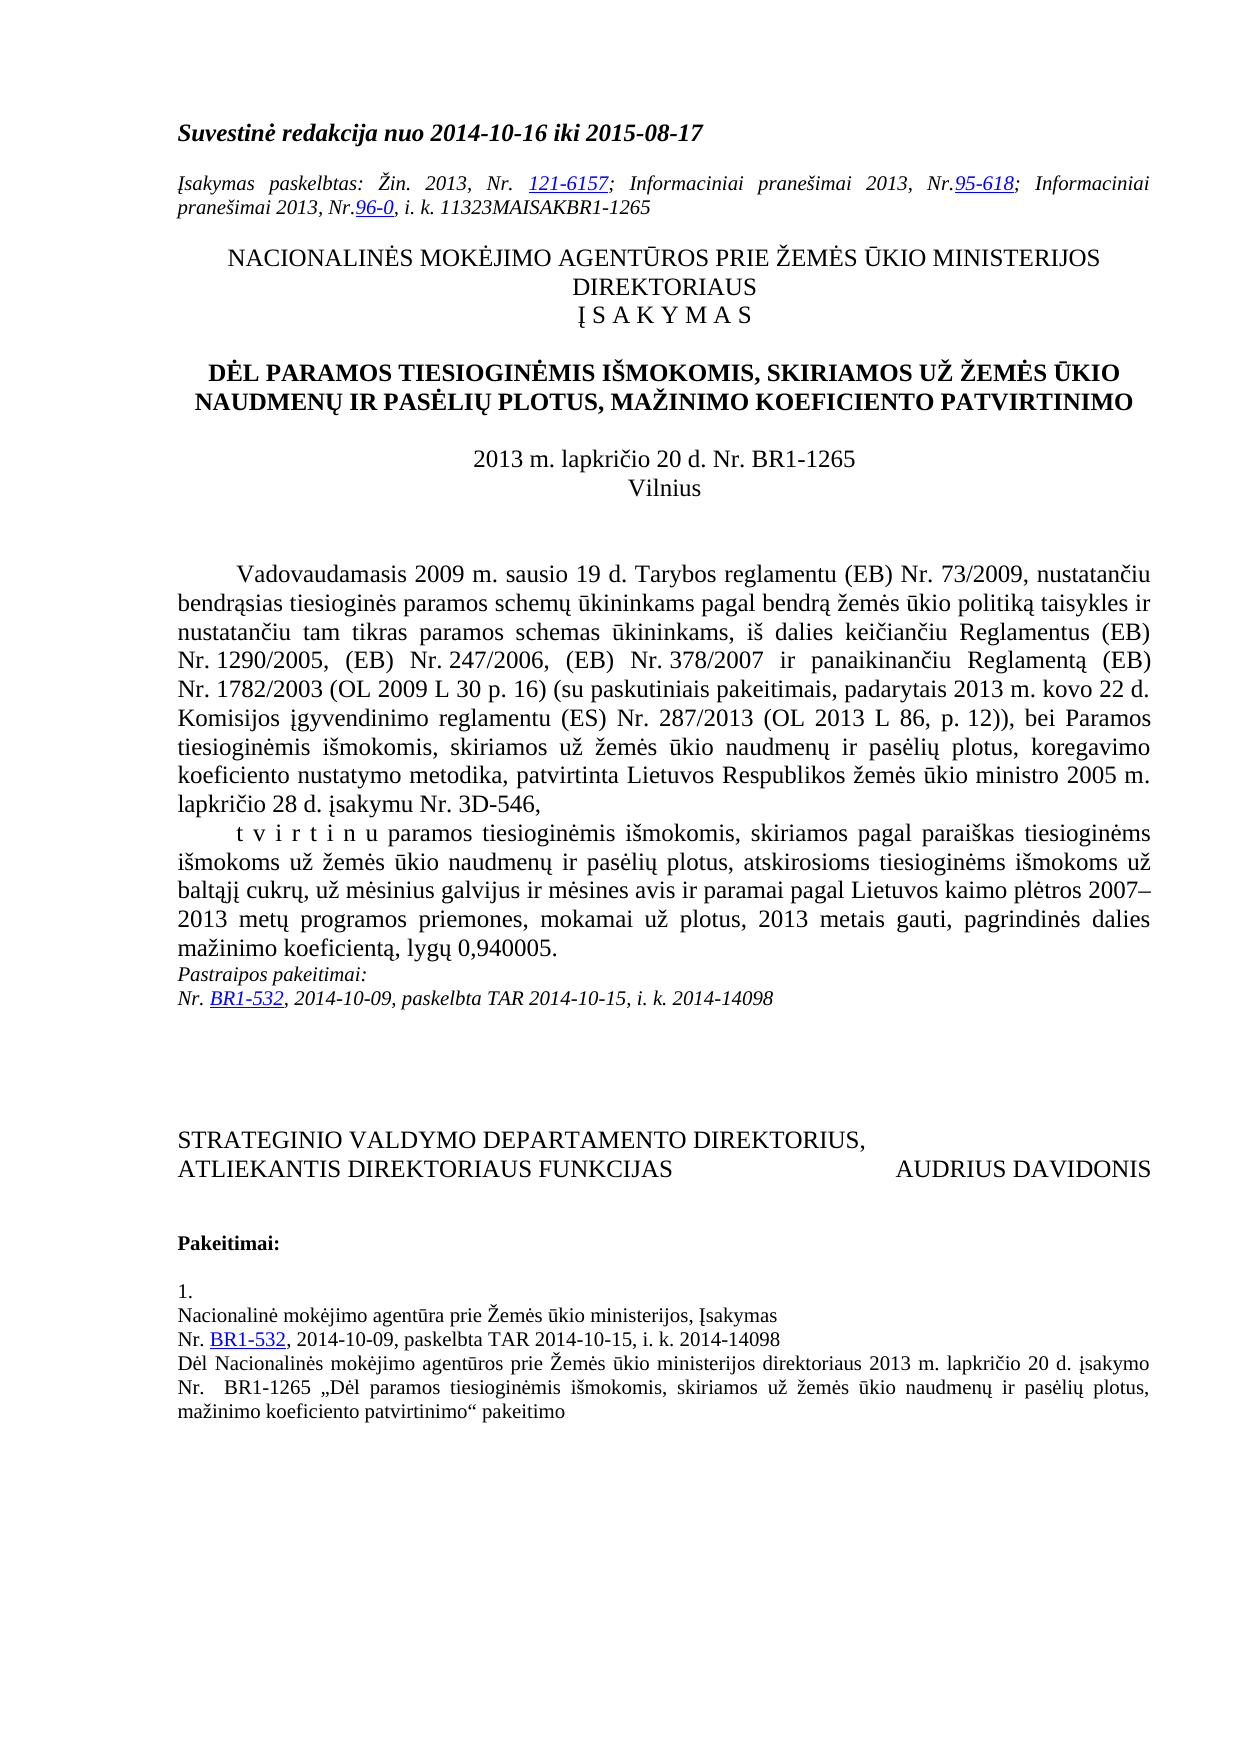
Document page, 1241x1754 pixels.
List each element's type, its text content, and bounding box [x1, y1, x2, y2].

text Įsakymas paskelbtas: Žin. 2013, Nr. 121-6157; Informaciniai pranešimai 2013, Nr.95-618; Informaciniai pranešimai 2013, Nr.96-0, i. k. 11323MAISAKBR1-1265 [177, 171, 1152, 219]
text Strateginio valdymo departamento direktorius, [177, 1125, 1152, 1154]
text Vilnius [177, 473, 1152, 502]
text Suvestinė redakcija nuo 2014-10-16 iki 2015-08-17 [177, 118, 1152, 147]
text DĖL PARAMOS TIESIOGINĖMIS IŠMOKOMIS, SKIRIAMOS UŽ ŽEMĖS ŪKIO NAUDMENŲ IR PASĖLIŲ PLOTUS, MAŽINIMO KOEFICIENTO PATVIRTINIMO [177, 358, 1152, 416]
text Vadovaudamasis 2009 m. sausio 19 d. Tarybos reglamentu (EB) Nr. 73/2009, nustatančiu bendrąsias tiesioginės paramos schemų ūkininkams pagal bendrą žemės ūkio politiką taisykles ir nustatančiu tam tikras paramos schemas ūkininkams, iš dalies keičiančiu Reglamentus (EB) Nr. 1290/2005, (EB) Nr. 247/2006, (EB) Nr. 378/2007 ir panaikinančiu Reglamentą (EB) Nr. 1782/2003 (OL 2009 L 30 p. 16) (su paskutiniais pakeitimais, padarytais 2013 m. kovo 22 d. Komisijos įgyvendinimo reglamentu (ES) Nr. 287/2013 (OL 2013 L 86, p. 12)), bei Paramos tiesioginėmis išmokomis, skiriamos už žemės ūkio naudmenų ir pasėlių plotus, koregavimo koeficiento nustatymo metodika, patvirtinta Lietuvos Respublikos žemės ūkio ministro 2005 m. lapkričio 28 d. įsakymu Nr. 3D-546, [177, 559, 1152, 818]
text 2013 m. lapkričio 20 d. Nr. BR1-1265 [177, 444, 1152, 473]
text Dėl Nacionalinės mokėjimo agentūros prie Žemės ūkio ministerijos direktoriaus 2013 m. lapkričio 20 d. įsakymo Nr. BR1-1265 „Dėl paramos tiesioginėmis išmokomis, skiriamos už žemės ūkio naudmenų ir pasėlių plotus, mažinimo koeficiento patvirtinimo“ pakeitimo [177, 1351, 1152, 1423]
text Nacionalinė mokėjimo agentūra prie Žemės ūkio ministerijos, Įsakymas [177, 1303, 1152, 1327]
text t v i r t i n u paramos tiesioginėmis išmokomis, skiriamos pagal paraiškas tiesioginėms išmokoms už žemės ūkio naudmenų ir pasėlių plotus, atskirosioms tiesioginėms išmokoms už baltąjį cukrų, už mėsinius galvijus ir mėsines avis ir paramai pagal Lietuvos kaimo plėtros 2007–2013 metų programos priemones, mokamai už plotus, 2013 metais gauti, pagrindinės dalies mažinimo koeficientą, lygų 0,940005. [177, 818, 1152, 962]
text Į S A K Y M A S [177, 301, 1152, 329]
text NACIONALINĖS MOKĖJIMO AGENTŪROS PRIE ŽEMĖS ŪKIO MINISTERIJOS DIREKTORIAUS [177, 243, 1152, 301]
text Nr. BR1-532, 2014-10-09, paskelbta TAR 2014-10-15, i. k. 2014-14098 [177, 1327, 1152, 1351]
text atliekantis direktoriaus funkcijas Audrius Davidonis [177, 1154, 1152, 1182]
text 1. [177, 1279, 1152, 1303]
text Nr. BR1-532, 2014-10-09, paskelbta TAR 2014-10-15, i. k. 2014-14098 [177, 986, 1152, 1010]
text Pastraipos pakeitimai: [177, 962, 1152, 986]
text Pakeitimai: [177, 1231, 1152, 1255]
